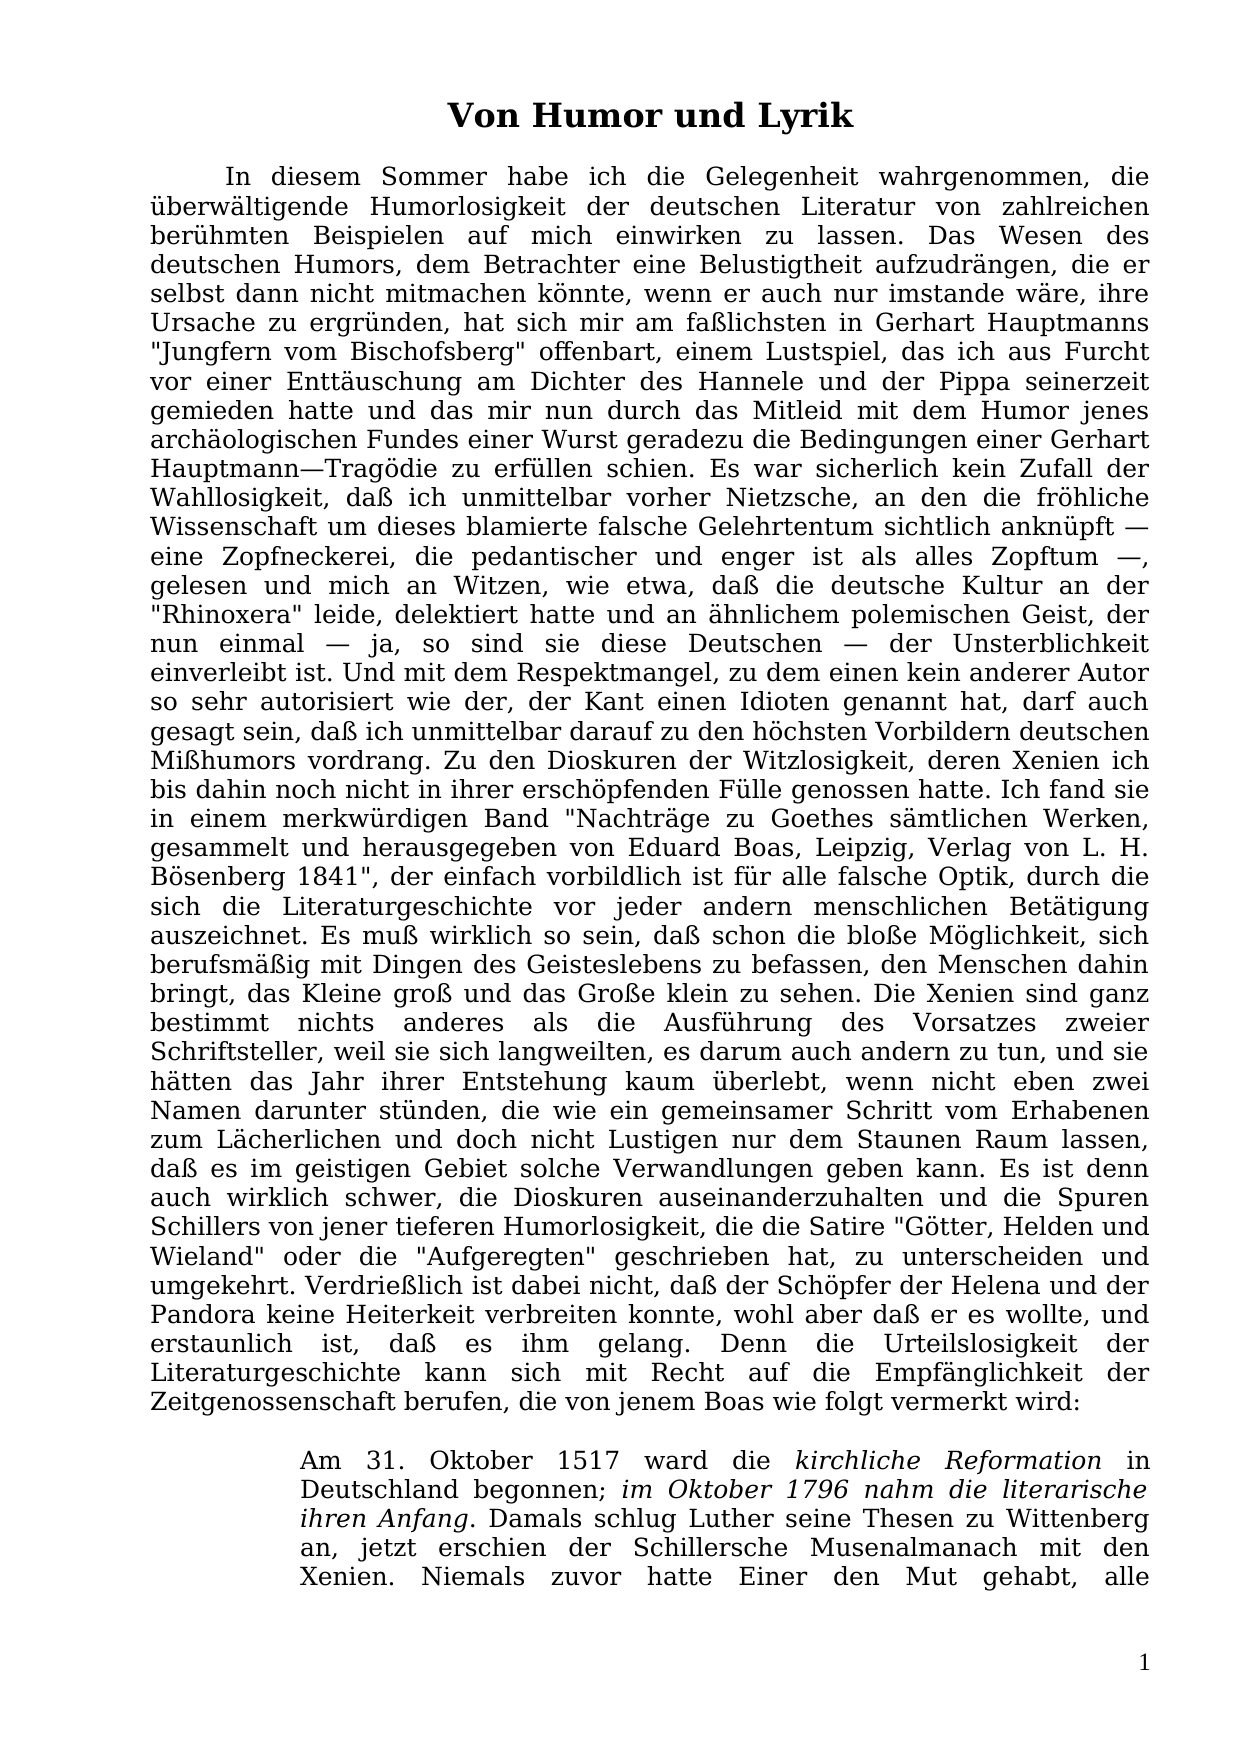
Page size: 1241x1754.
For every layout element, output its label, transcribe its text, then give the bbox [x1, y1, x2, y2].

text In diesem Sommer habe ich die Gelegenheit wahrgenommen, die überwältigende Humorlosigkeit der deutschen Literatur von zahlreichen berühmten Beispielen auf mich einwirken zu lassen. Das Wesen des deutschen Humors, dem Betrachter eine Belustigtheit aufzudrängen, die er selbst dann nicht mitmachen könnte, wenn er auch nur imstande wäre, ihre Ursache zu ergründen, hat sich mir am faßlichsten in Gerhart Hauptmanns "Jungfern vom Bischofsberg" offenbart, einem Lustspiel, das ich aus Furcht vor einer Enttäuschung am Dichter des Hannele und der Pippa seinerzeit gemieden hatte und das mir nun durch das Mitleid mit dem Humor jenes archäologischen Fundes einer Wurst geradezu die Bedingungen einer Gerhart Hauptmann—Tragödie zu erfüllen schien. Es war sicherlich kein Zufall der Wahllosigkeit, daß ich unmittelbar vorher Nietzsche, an den die fröhliche Wissenschaft um dieses blamierte falsche Gelehrtentum sichtlich anknüpft — eine Zopfneckerei, die pedantischer und enger ist als alles Zopftum —, gelesen und mich an Witzen, wie etwa, daß die deutsche Kultur an der "Rhinoxera" leide, delektiert hatte und an ähnlichem polemischen Geist, der nun einmal — ja, so sind sie diese Deutschen — der Unsterblichkeit einverleibt ist. Und mit dem Respektmangel, zu dem einen kein anderer Autor so sehr autorisiert wie der, der Kant einen Idioten genannt hat, darf auch gesagt sein, daß ich unmittelbar darauf zu den höchsten Vorbildern deutschen Mißhumors vordrang. Zu den Dioskuren der Witzlosigkeit, deren Xenien ich bis dahin noch nicht in ihrer erschöpfenden Fülle genossen hatte. Ich fand sie in einem merkwürdigen Band "Nachträge zu Goethes sämtlichen Werken, gesammelt und herausgegeben von Eduard Boas, Leipzig, Verlag von L. H. Bösenberg 1841", der einfach vorbildlich ist für alle falsche Optik, durch die sich die Literaturgeschichte vor jeder andern menschlichen Betätigung auszeichnet. Es muß wirklich so sein, daß schon die bloße Möglichkeit, sich berufsmäßig mit Dingen des Geisteslebens zu befassen, den Menschen dahin bringt, das Kleine groß und das Große klein zu sehen. Die Xenien sind ganz bestimmt nichts anderes als die Ausführung des Vorsatzes zweier Schriftsteller, weil sie sich langweilten, es darum auch andern zu tun, und sie hätten das Jahr ihrer Entstehung kaum überlebt, wenn nicht eben zwei Namen darunter stünden, die wie ein gemeinsamer Schritt vom Erhabenen zum Lächerlichen und doch nicht Lustigen nur dem Staunen Raum lassen, daß es im geistigen Gebiet solche Verwandlungen geben kann. Es ist denn auch wirklich schwer, die Dioskuren auseinanderzuhalten und die Spuren Schillers von jener tieferen Humorlosigkeit, die die Satire "Götter, Helden und Wieland" oder die "Aufgeregten" geschrieben hat, zu unterscheiden und umgekehrt. Verdrießlich ist dabei nicht, daß der Schöpfer der Helena und der Pandora keine Heiterkeit verbreiten konnte, wohl aber daß er es wollte, und erstaunlich ist, daß es ihm gelang. Denn die Urteilslosigkeit der Literaturgeschichte kann sich mit Recht auf die Empfänglichkeit der Zeitgenossenschaft berufen, die von jenem Boas wie folgt vermerkt wird: [150, 135, 1151, 1417]
text Am 31. Oktober 1517 ward die kirchliche Reformation in Deutschland begonnen; im Oktober 1796 nahm die literarische ihren Anfang. Damals schlug Luther seine Thesen zu Wittenberg an, jetzt erschien der Schillersche Musenalmanach mit den Xenien. Niemals zuvor hatte Einer den Mut gehabt, alle [300, 1446, 1151, 1592]
text Von Humor und Lyrik [150, 75, 1151, 135]
